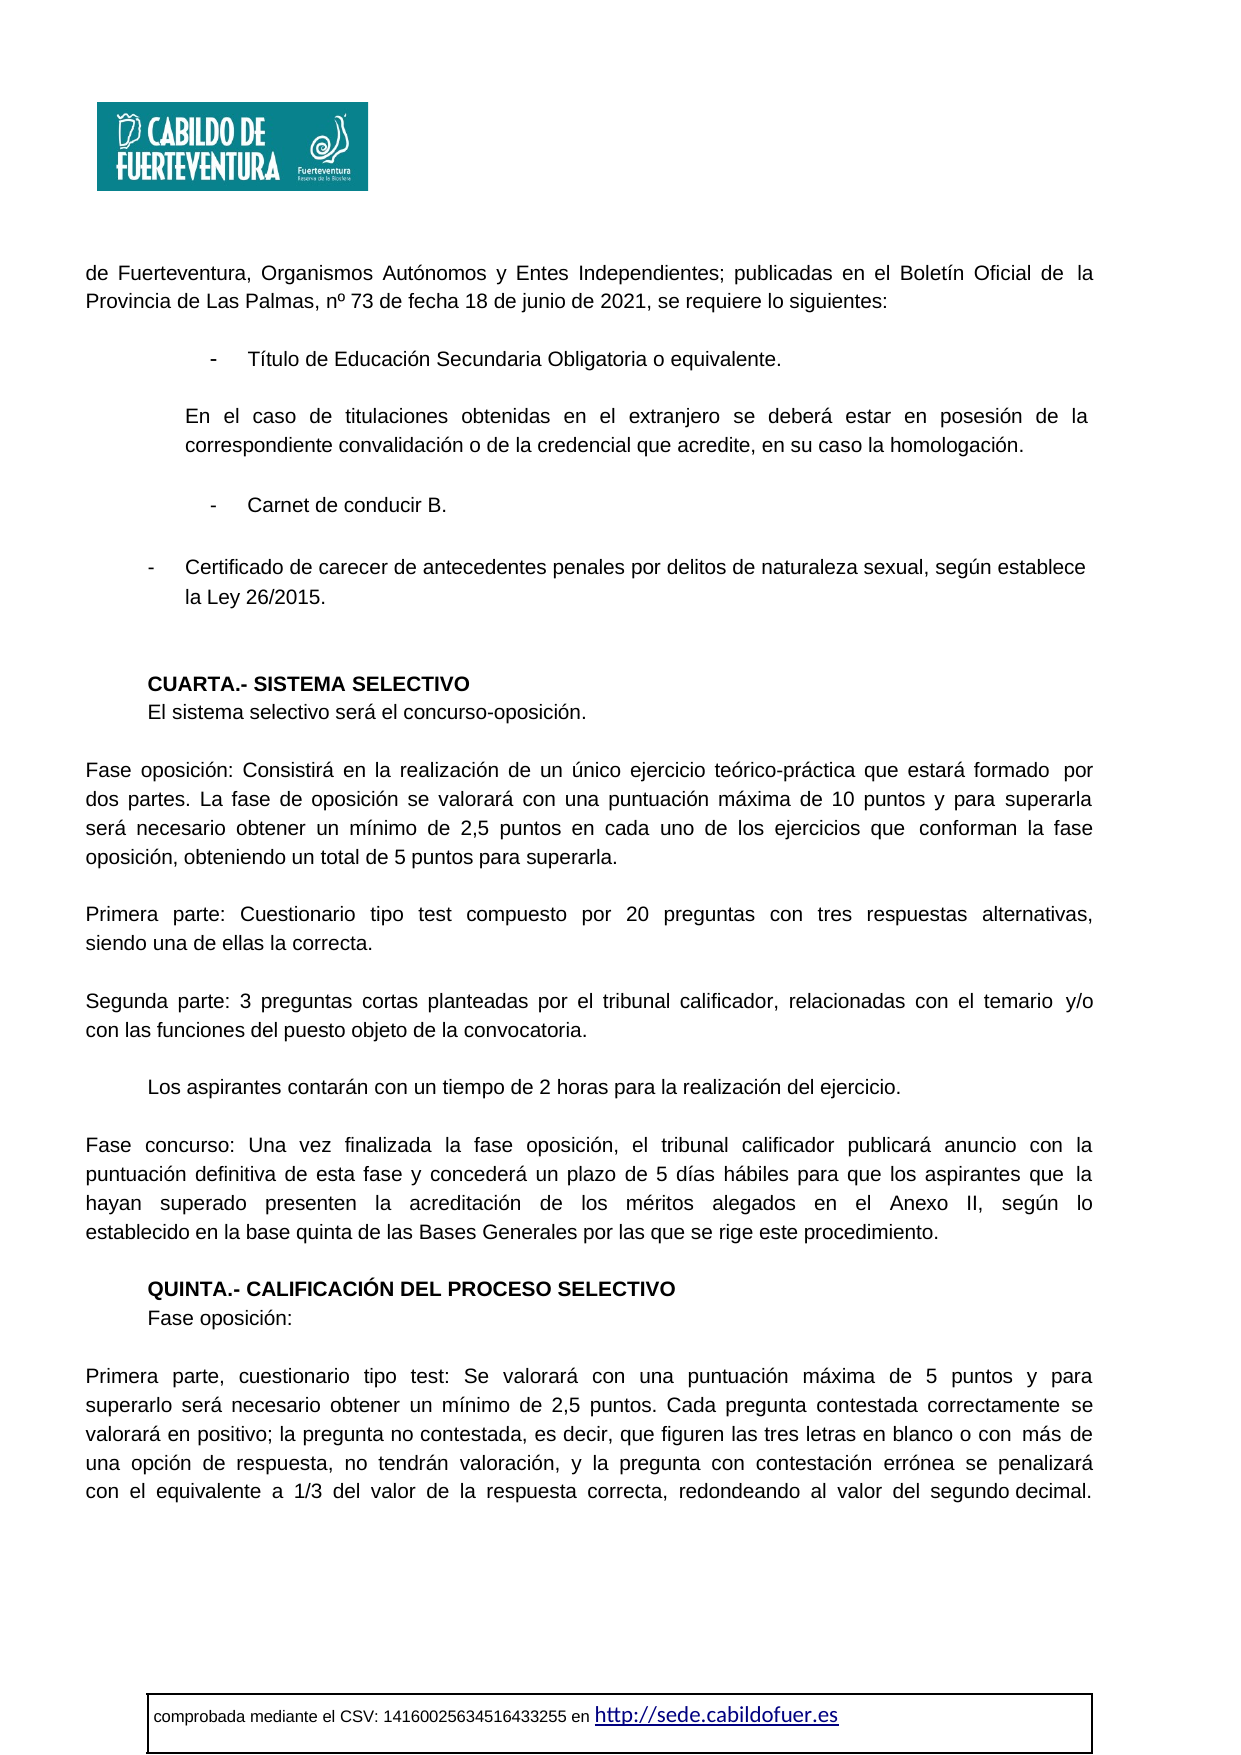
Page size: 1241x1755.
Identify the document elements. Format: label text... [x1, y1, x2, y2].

text Primera parte, cuestionario tipo test: Se valorará con una puntuación máxima de 5 puntos y para superarlo será necesario obtener un mínimo de 2,5 puntos. Cada pregunta contestada correctamente se valorará en positivo; la pregunta no contestada, es decir, que figuren las tres letras en blanco o con más de una opción de respuesta, no tendrán valoración, y la pregunta con contestación errónea se penalizará con el equivalente a 1/3 del valor de la respuesta correcta, redondeando al valor del segundo decimal. [85, 1363, 1093, 1503]
list Certificado de carecer de antecedentes penales por delitos de naturaleza sexual, según establece la Ley 26/2015. [148, 552, 1093, 609]
text Fase concurso: Una vez finalizada la fase oposición, el tribunal calificador publicará anuncio con la puntuación definitiva de esta fase y concederá un plazo de 5 días hábiles para que los aspirantes que la hayan superado presenten la acreditación de los méritos alegados en el Anexo II, según lo establecido en la base quinta de las Bases Generales por las que se rige este procedimiento. [85, 1133, 1093, 1243]
list Título de Educación Secundaria Obligatoria o equivalente. [210, 347, 1107, 371]
text Los aspirantes contarán con un tiempo de 2 horas para la realización del ejercicio. [147, 1075, 1107, 1099]
text Fase oposición: [147, 1306, 1107, 1330]
text Primera parte: Cuestionario tipo test compuesto por 20 preguntas con tres respuestas alternativas, siendo una de ellas la correcta. [85, 902, 1093, 955]
text El sistema selectivo será el concurso-oposición. [147, 700, 1107, 724]
subtitle CUARTA.- SISTEMA SELECTIVO [147, 671, 1107, 695]
text de Fuerteventura, Organismos Autónomos y Entes Independientes; publicadas en el Boletín Oficial de la Provincia de Las Palmas, nº 73 de fecha 18 de junio de 2021, se requiere lo siguientes: [85, 260, 1093, 313]
text En el caso de titulaciones obtenidas en el extranjero se deberá estar en posesión de la correspondiente convalidación o de la credencial que acredite, en su caso la homologación. [185, 404, 1106, 457]
list Carnet de conducir B. [210, 491, 1107, 519]
text Fase oposición: Consistirá en la realización de un único ejercicio teórico-práctica que estará formado por dos partes. La fase de oposición se valorará con una puntuación máxima de 10 puntos y para superarla será necesario obtener un mínimo de 2,5 puntos en cada uno de los ejercicios que conforman la fase oposición, obteniendo un total de 5 puntos para superarla. [85, 758, 1093, 868]
subtitle QUINTA.- CALIFICACIÓN DEL PROCESO SELECTIVO [147, 1277, 1107, 1301]
text Segunda parte: 3 preguntas cortas planteadas por el tribunal calificador, relacionadas con el temario y/o con las funciones del puesto objeto de la convocatoria. [85, 989, 1093, 1042]
